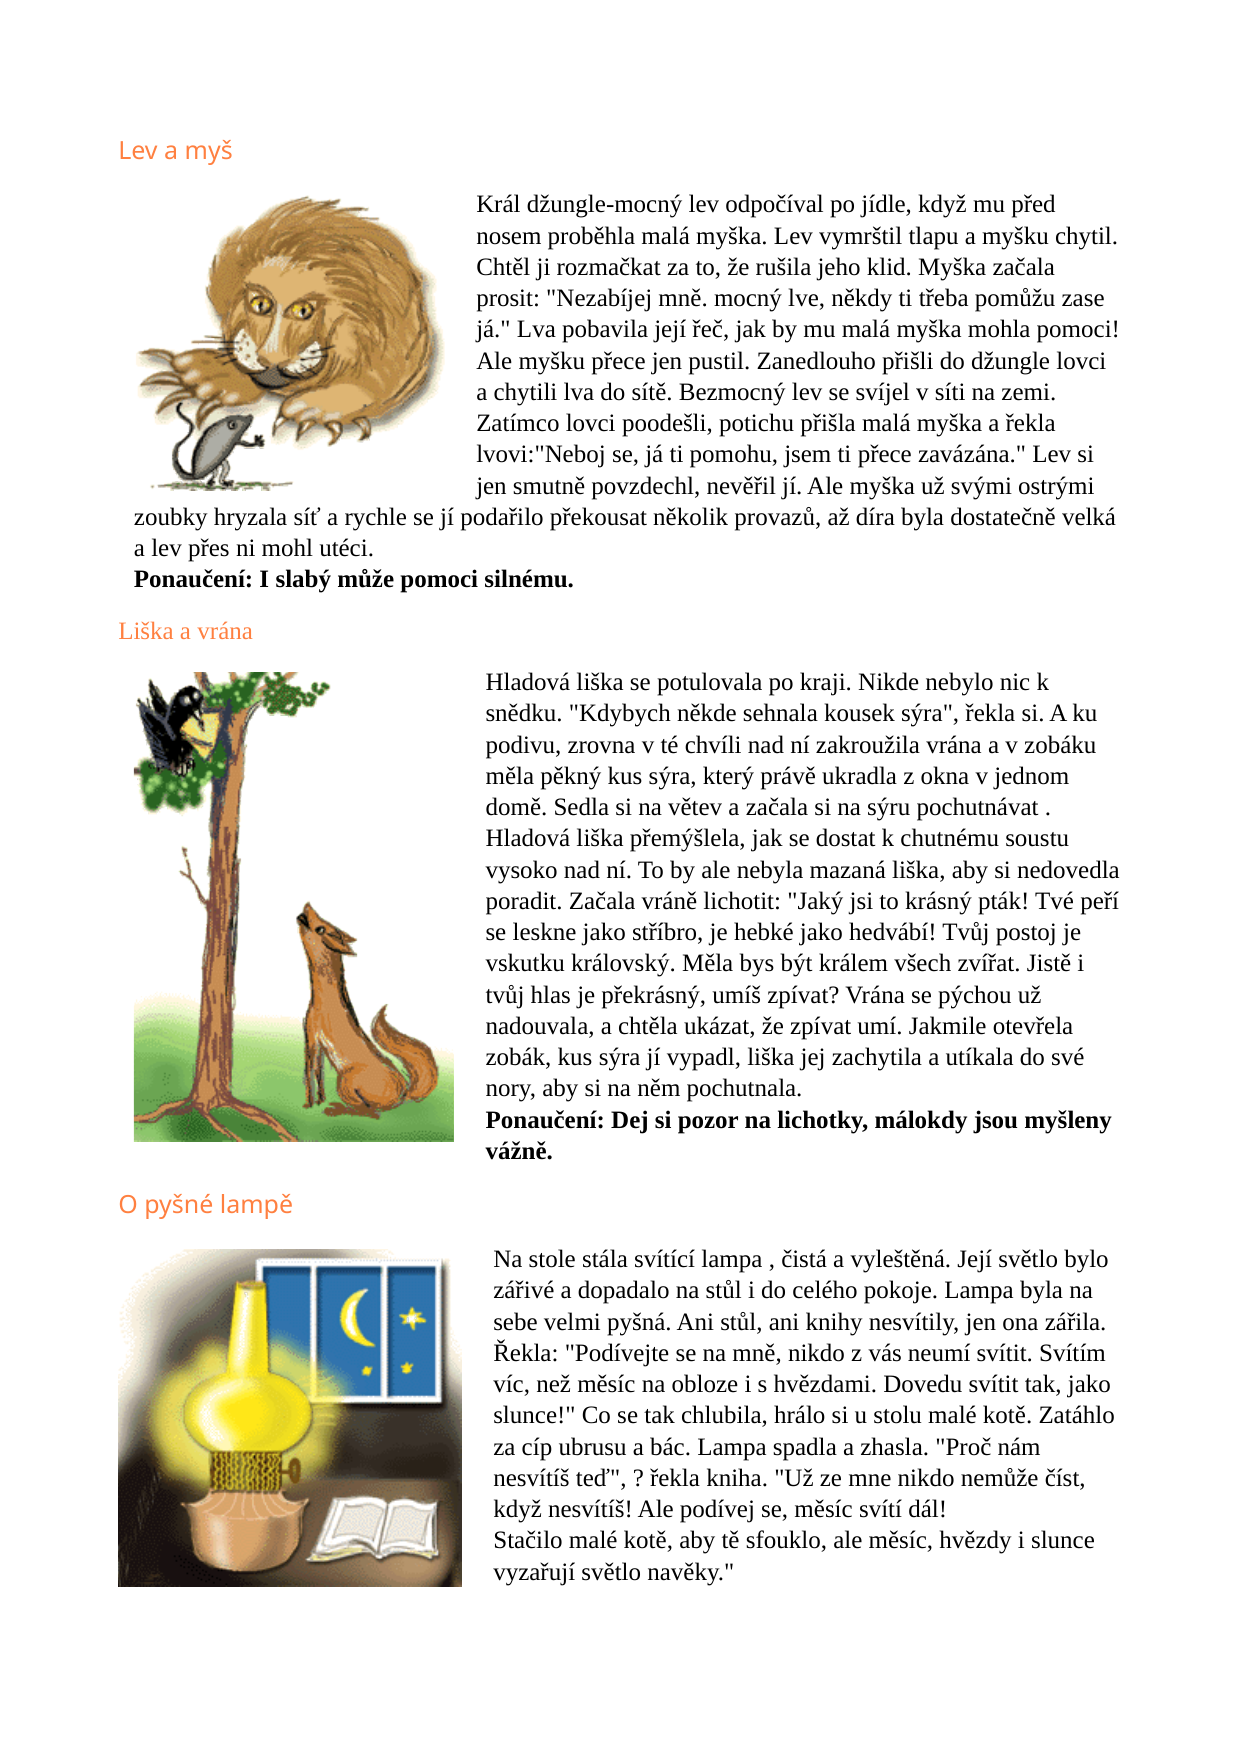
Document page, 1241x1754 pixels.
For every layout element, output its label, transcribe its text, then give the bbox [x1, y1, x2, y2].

picture [118, 1249, 462, 1587]
subtitle O pyšné lampě [118, 1187, 1122, 1221]
text Král džungle-mocný lev odpočíval po jídle, když mu před nosem proběhla malá myška. Lev vymrštil tlapu a myšku chytil. Chtěl ji rozmačkat za to, že rušila jeho klid. Myška začala prosit: "Nezabíjej mně. mocný lve, někdy ti třeba pomůžu zase já." Lva pobavila její řeč, jak by mu malá myška mohla pomoci! Ale myšku přece jen pustil. Zanedlouho přišli do džungle lovci a chytili lva do sítě. Bezmocný lev se svíjel v síti na zemi. Zatímco lovci poodešli, potichu přišla malá myška a řekla lvovi:"Neboj se, já ti pomohu, jsem ti přece zavázána." Lev si jen smutně povzdechl, nevěřil jí. Ale myška už svými ostrými zoubky hryzala síť a rychle se jí podařilo překousat několik provazů, až díra byla dostatečně velká a lev přes ni mohl utéci. Ponaučení: I slabý může pomoci silnému. [134, 187, 1122, 593]
subtitle Lev a myš [118, 133, 1122, 167]
text Hladová liška se potulovala po kraji. Nikde nebylo nic k snědku. "Kdybych někde sehnala kousek sýra", řekla si. A ku podivu, zrovna v té chvíli nad ní zakroužila vrána a v zobáku měla pěkný kus sýra, který právě ukradla z okna v jednom domě. Sedla si na větev a začala si na sýru pochutnávat . Hladová liška přemýšlela, jak se dostat k chutnému soustu vysoko nad ní. To by ale nebyla mazaná liška, aby si nedovedla poradit. Začala vráně lichotit: "Jaký jsi to krásný pták! Tvé peří se leskne jako stříbro, je hebké jako hedvábí! Tvůj postoj je vskutku královský. Měla bys být králem všech zvířat. Jistě i tvůj hlas je překrásný, umíš zpívat? Vrána se pýchou už nadouvala, a chtěla ukázat, že zpívat umí. Jakmile otevřela zobák, kus sýra jí vypadl, liška jej zachytila a utíkala do své nory, aby si na něm pochutnala. Ponaučení: Dej si pozor na lichotky, málokdy jsou myšleny vážně. [134, 665, 1122, 1165]
picture [133, 195, 445, 491]
text Na stole stála svítící lampa , čistá a vyleštěná. Její světlo bylo zářivé a dopadalo na stůl i do celého pokoje. Lampa byla na sebe velmi pyšná. Ani stůl, ani knihy nesvítily, jen ona zářila. Řekla: "Podívejte se na mně, nikdo z vás neumí svítit. Svítím víc, než měsíc na obloze i s hvězdami. Dovedu svítit tak, jako slunce!" Co se tak chlubila, hrálo si u stolu malé kotě. Zatáhlo za cíp ubrusu a bác. Lampa spadla a zhasla. "Proč nám nesvítíš teď", ? řekla kniha. "Už ze mne nikdo nemůže číst, když nesvítíš! Ale podívej se, měsíc svítí dál! Stačilo malé kotě, aby tě sfouklo, ale měsíc, hvězdy i slunce vyzařují světlo navěky." [134, 1242, 1122, 1585]
picture [133, 672, 454, 1142]
subtitle Liška a vrána [118, 616, 1122, 644]
